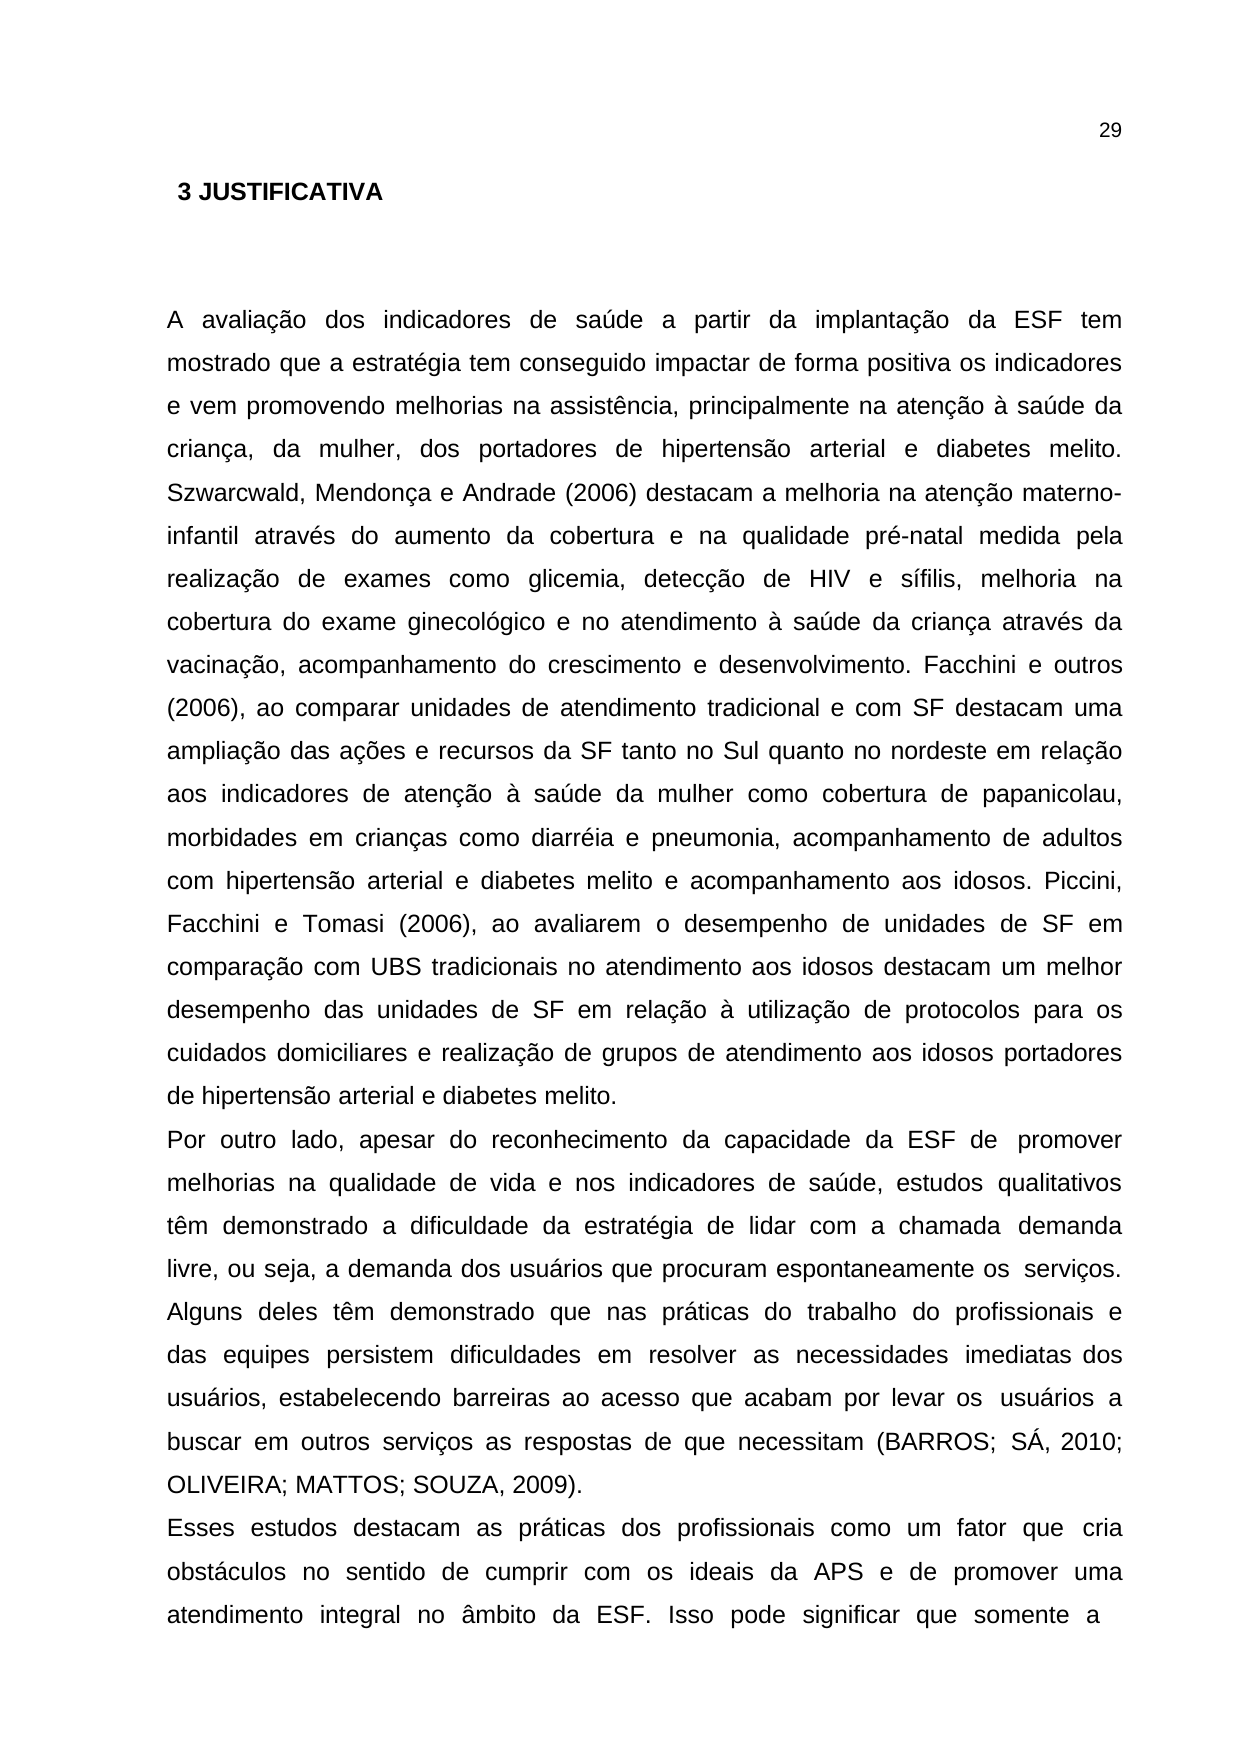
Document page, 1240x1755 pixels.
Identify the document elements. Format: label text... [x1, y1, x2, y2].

text Por outro lado, apesar do reconhecimento da capacidade da ESF de promover melhorias na qualidade de vida e nos indicadores de saúde, estudos qualitativos têm demonstrado a dificuldade da estratégia de lidar com a chamada demanda livre, ou seja, a demanda dos usuários que procuram espontaneamente os serviços. Alguns deles têm demonstrado que nas práticas do trabalho do profissionais e das equipes persistem dificuldades em resolver as necessidades imediatas dos usuários, estabelecendo barreiras ao acesso que acabam por levar os usuários a buscar em outros serviços as respostas de que necessitam (BARROS; SÁ, 2010; OLIVEIRA; MATTOS; SOUZA, 2009). [167, 1125, 1123, 1498]
text Esses estudos destacam as práticas dos profissionais como um fator que cria obstáculos no sentido de cumprir com os ideais da APS e de promover uma atendimento integral no âmbito da ESF. Isso pode significar que somente a [167, 1513, 1123, 1628]
text A avaliação dos indicadores de saúde a partir da implantação da ESF tem mostrado que a estratégia tem conseguido impactar de forma positiva os indicadores e vem promovendo melhorias na assistência, principalmente na atenção à saúde da criança, da mulher, dos portadores de hipertensão arterial e diabetes melito. Szwarcwald, Mendonça e Andrade (2006) destacam a melhoria na atenção materno- infantil através do aumento da cobertura e na qualidade pré-natal medida pela realização de exames como glicemia, detecção de HIV e sífilis, melhoria na cobertura do exame ginecológico e no atendimento à saúde da criança através da vacinação, acompanhamento do crescimento e desenvolvimento. Facchini e outros (2006), ao comparar unidades de atendimento tradicional e com SF destacam uma ampliação das ações e recursos da SF tanto no Sul quanto no nordeste em relação aos indicadores de atenção à saúde da mulher como cobertura de papanicolau, morbidades em crianças como diarréia e pneumonia, acompanhamento de adultos com hipertensão arterial e diabetes melito e acompanhamento aos idosos. Piccini, Facchini e Tomasi (2006), ao avaliarem o desempenho de unidades de SF em comparação com UBS tradicionais no atendimento aos idosos destacam um melhor desempenho das unidades de SF em relação à utilização de protocolos para os cuidados domiciliares e realização de grupos de atendimento aos idosos portadores de hipertensão arterial e diabetes melito. [167, 305, 1123, 1110]
